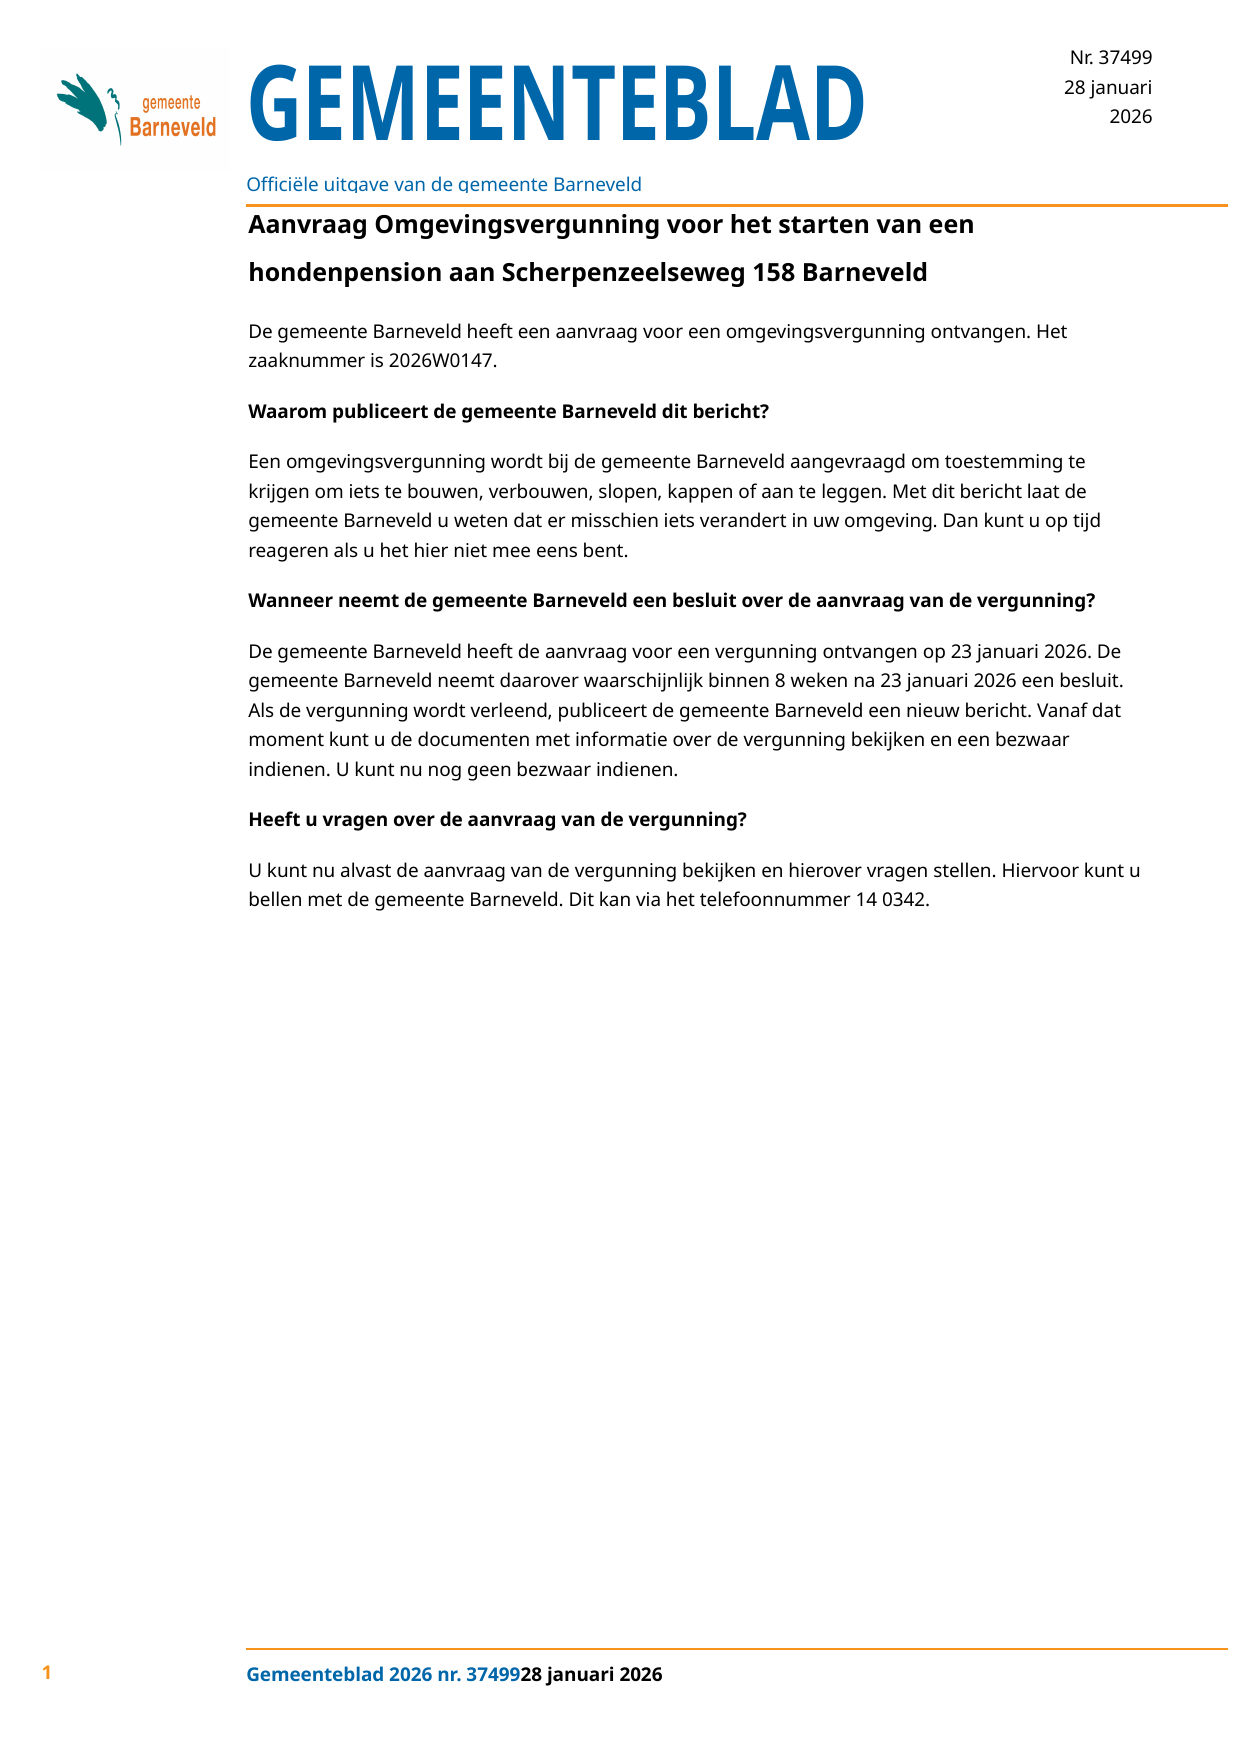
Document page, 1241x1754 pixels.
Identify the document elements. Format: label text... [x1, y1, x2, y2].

text U kunt nu alvast de aanvraag van de vergunning bekijken en hierover vragen stellen. Hiervoor kunt u bellen met de gemeente Barneveld. Dit kan via het telefoonnummer 14 0342. [248, 857, 1152, 912]
text Wanneer neemt de gemeente Barneveld een besluit over de aanvraag van de vergunning? [248, 587, 1152, 613]
text De gemeente Barneveld heeft de aanvraag voor een vergunning ontvangen op 23 januari 2026. De gemeente Barneveld neemt daarover waarschijnlijk binnen 8 weken na 23 januari 2026 een besluit. Als de vergunning wordt verleend, publiceert de gemeente Barneveld een nieuw bericht. Vanaf dat moment kunt u de documenten met informatie over de vergunning bekijken en een bezwaar indienen. U kunt nu nog geen bezwaar indienen. [248, 638, 1152, 782]
text Aanvraag Omgevingsvergunning voor het starten van een hondenpension aan Scherpenzeelseweg 158 Barneveld [248, 207, 1152, 288]
text De gemeente Barneveld heeft een aanvraag voor een omgevingsvergunning ontvangen. Het zaaknummer is 2026W0147. [248, 318, 1152, 373]
text Heeft u vragen over de aanvraag van de vergunning? [248, 807, 1152, 832]
text Waarom publiceert de gemeente Barneveld dit bericht? [248, 398, 1152, 424]
text Een omgevingsvergunning wordt bij de gemeente Barneveld aangevraagd om toestemming te krijgen om iets te bouwen, verbouwen, slopen, kappen of aan te leggen. Met dit bericht laat de gemeente Barneveld u weten dat er misschien iets verandert in uw omgeving. Dan kunt u op tijd reageren als u het hier niet mee eens bent. [248, 448, 1152, 563]
picture [41, 47, 231, 172]
